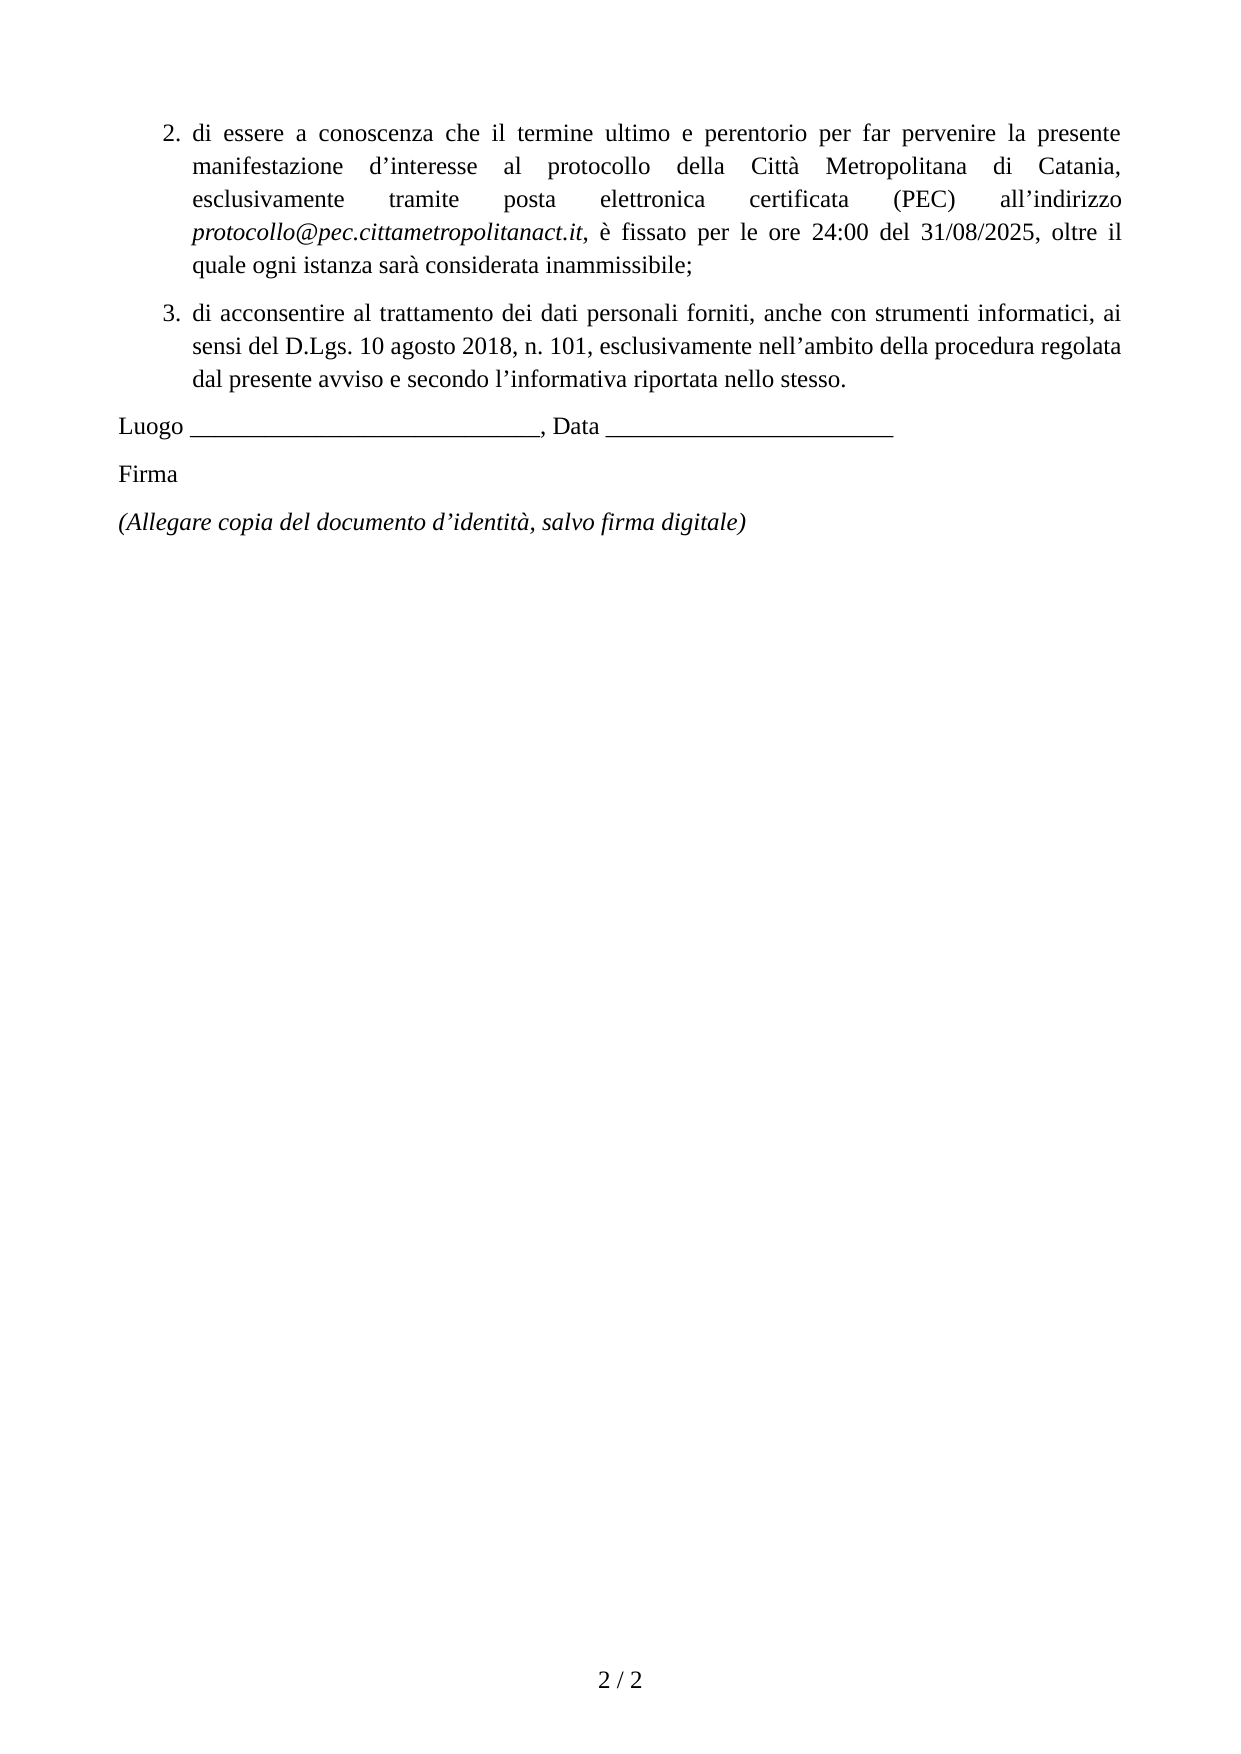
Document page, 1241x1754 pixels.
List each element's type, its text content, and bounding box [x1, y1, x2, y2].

text (Allegare copia del documento d’identità, salvo firma digitale) [118, 507, 1122, 535]
list di essere a conoscenza che il termine ultimo e perentorio per far pervenire la presente manifestazione d’interesse al protocollo della Città Metropolitana di Catania, esclusivamente tramite posta elettronica certificata (PEC) all’indirizzo protocollo@pec.cittametropolitanact.it, è fissato per le ore 24:00 del 31/08/2025, oltre il quale ogni istanza sarà considerata inammissibile; [162, 118, 1122, 279]
list di acconsentire al trattamento dei dati personali forniti, anche con strumenti informatici, ai sensi del D.Lgs. 10 agosto 2018, n. 101, esclusivamente nell’ambito della procedura regolata dal presente avviso e secondo l’informativa riportata nello stesso. [162, 298, 1122, 393]
text Luogo ____________________________, Data _______________________ [118, 411, 1122, 440]
text Firma [118, 459, 1122, 488]
